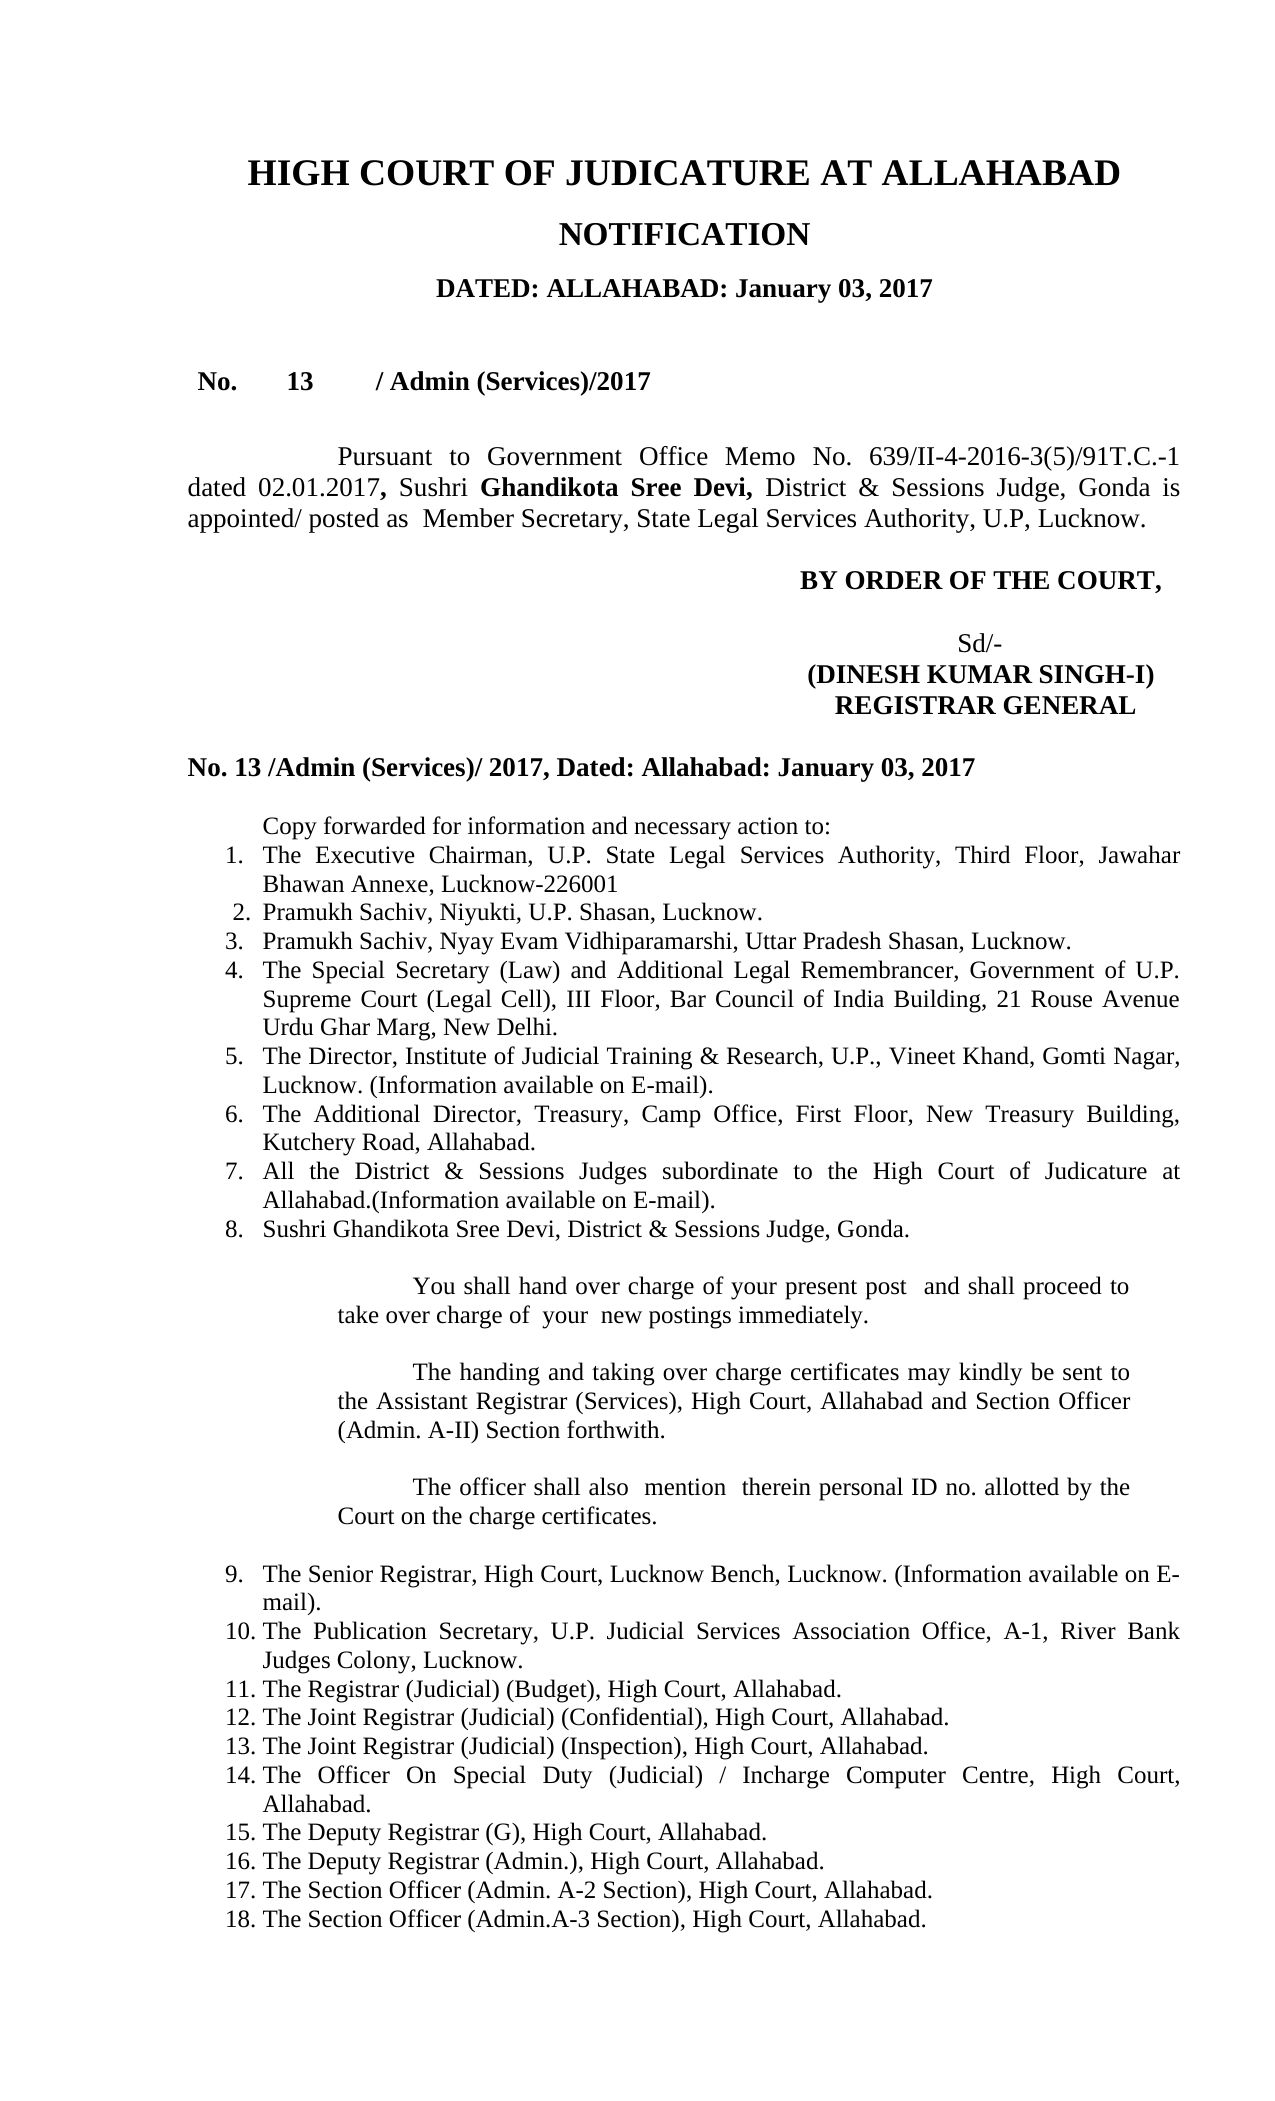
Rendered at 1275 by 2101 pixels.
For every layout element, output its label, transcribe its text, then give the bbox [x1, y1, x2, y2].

list The Senior Registrar, High Court, Lucknow Bench, Lucknow. (Information available on E-mail). [225, 1559, 1181, 1616]
text Copy forwarded for information and necessary action to: [187, 811, 1181, 840]
list The Registrar (Judicial) (Budget), High Court, Allahabad. [225, 1674, 1181, 1702]
list Pramukh Sachiv, Niyukti, U.P. Shasan, Lucknow. [232, 897, 1181, 926]
list The Section Officer (Admin. A-2 Section), High Court, Allahabad. [225, 1875, 1181, 1904]
text You shall hand over charge of your present post and shall proceed to take over charge of your new postings immediately. [300, 1271, 1130, 1329]
list The Officer On Special Duty (Judicial) / Incharge Computer Centre, High Court, Allahabad. [225, 1760, 1181, 1817]
list The Executive Chairman, U.P. State Legal Services Authority, Third Floor, Jawahar Bhawan Annexe, Lucknow-226001 [225, 840, 1181, 897]
text REGISTRAR GENERAL [187, 689, 1183, 720]
text The officer shall also mention therein personal ID no. allotted by the Court on the charge certificates. [300, 1472, 1131, 1530]
subtitle DATED: ALLAHABAD: January 03, 2017 [187, 272, 1181, 303]
text BY ORDER OF THE COURT, [562, 564, 1181, 596]
list The Joint Registrar (Judicial) (Inspection), High Court, Allahabad. [225, 1731, 1181, 1760]
text Sd/- [187, 627, 1181, 658]
text (DINESH KUMAR SINGH-I) [187, 658, 1183, 689]
text Pursuant to Government Office Memo No. 639/II-4-2016-3(5)/91T.C.-1 dated 02.01.2017, Sushri Ghandikota Sree Devi, District & Sessions Judge, Gonda is appointed/ posted as Member Secretary, State Legal Services Authority, U.P, Lucknow. [187, 440, 1181, 533]
subtitle NOTIFICATION [187, 215, 1181, 253]
list The Director, Institute of Judicial Training & Research, U.P., Vineet Khand, Gomti Nagar, Lucknow. (Information available on E-mail). [225, 1041, 1181, 1099]
table_header No. [186, 366, 275, 397]
list The Deputy Registrar (Admin.), High Court, Allahabad. [225, 1846, 1181, 1875]
list Sushri Ghandikota Sree Devi, District & Sessions Judge, Gonda. [225, 1214, 1181, 1242]
table_header 13 [275, 366, 364, 397]
list The Joint Registrar (Judicial) (Confidential), High Court, Allahabad. [225, 1702, 1181, 1731]
list The Deputy Registrar (G), High Court, Allahabad. [225, 1817, 1181, 1846]
list The Special Secretary (Law) and Additional Legal Remembrancer, Government of U.P. Supreme Court (Legal Cell), III Floor, Bar Council of India Building, 21 Rouse Avenue Urdu Ghar Marg, New Delhi. [225, 955, 1181, 1041]
list All the District & Sessions Judges subordinate to the High Court of Judicature at Allahabad.(Information available on E-mail). [225, 1156, 1181, 1214]
list Pramukh Sachiv, Nyay Evam Vidhiparamarshi, Uttar Pradesh Shasan, Lucknow. [225, 926, 1181, 955]
table_header / Admin (Services)/2017 [364, 366, 714, 397]
subtitle No. 13 /Admin (Services)/ 2017, Dated: Allahabad: January 03, 2017 [187, 751, 1181, 782]
list The Section Officer (Admin.A-3 Section), High Court, Allahabad. [225, 1904, 1181, 1932]
text The handing and taking over charge certificates may kindly be sent to the Assistant Registrar (Services), High Court, Allahabad and Section Officer (Admin. A-II) Section forthwith. [300, 1357, 1131, 1444]
list The Publication Secretary, U.P. Judicial Services Association Office, A-1, River Bank Judges Colony, Lucknow. [225, 1616, 1181, 1674]
text HIGH COURT OF JUDICATURE AT ALLAHABAD [187, 150, 1181, 193]
list The Additional Director, Treasury, Camp Office, First Floor, New Treasury Building, Kutchery Road, Allahabad. [225, 1099, 1181, 1156]
